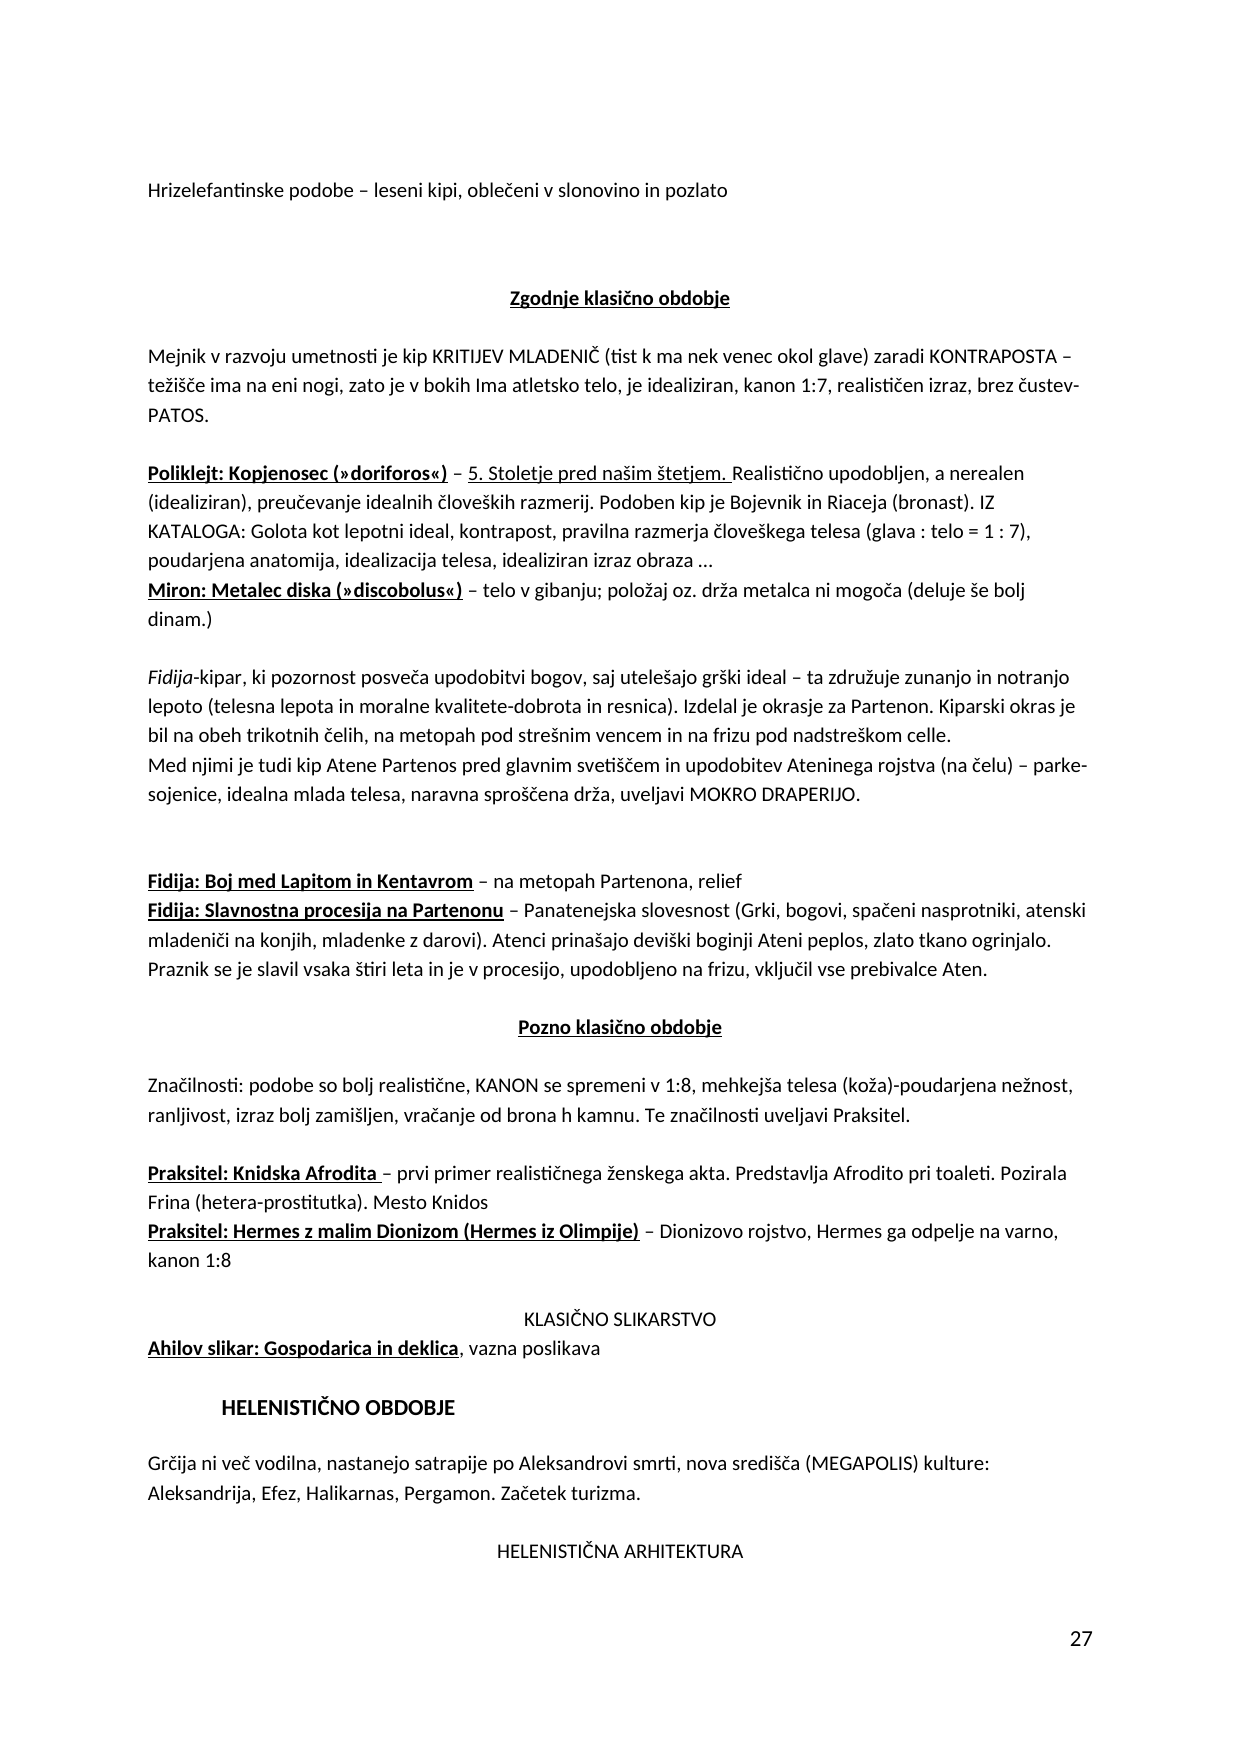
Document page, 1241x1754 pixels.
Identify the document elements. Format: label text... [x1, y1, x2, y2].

text Ahilov slikar: Gospodarica in deklica, vazna poslikava [148, 1335, 1093, 1361]
text Poliklejt: Kopjenosec (»doriforos«) – 5. Stoletje pred našim štetjem. Realistično upodobljen, a nerealen (idealiziran), preučevanje idealnih človeških razmerij. Podoben kip je Bojevnik in Riaceja (bronast). IZ KATALOGA: Golota kot lepotni ideal, kontrapost, pravilna razmerja človeškega telesa (glava : telo = 1 : 7), poudarjena anatomija, idealizacija telesa, idealiziran izraz obraza … [148, 460, 1093, 573]
text Mejnik v razvoju umetnosti je kip KRITIJEV MLADENIČ (tist k ma nek venec okol glave) zaradi KONTRAPOSTA – težišče ima na eni nogi, zato je v bokih Ima atletsko telo, je idealiziran, kanon 1:7, realističen izraz, brez čustev-PATOS. [148, 343, 1093, 427]
text Fidija: Slavnostna procesija na Partenonu – Panatenejska slovesnost (Grki, bogovi, spačeni nasprotniki, atenski mladeniči na konjih, mladenke z darovi). Atenci prinašajo deviški boginji Ateni peplos, zlato tkano ogrinjalo. Praznik se je slavil vsaka štiri leta in je v procesijo, upodobljeno na frizu, vključil vse prebivalce Aten. [148, 898, 1093, 981]
text Pozno klasično obdobje [148, 1014, 1093, 1040]
text HELENISTIČNA ARHITEKTURA [148, 1538, 1093, 1563]
text Zgodnje klasično obdobje [148, 285, 1093, 311]
text Grčija ni več vodilna, nastanejo satrapije po Aleksandrovi smrti, nova središča (MEGAPOLIS) kulture: Aleksandrija, Efez, Halikarnas, Pergamon. Začetek turizma. [148, 1451, 1093, 1505]
text Praksitel: Knidska Afrodita – prvi primer realističnega ženskega akta. Predstavlja Afrodito pri toaleti. Pozirala Frina (hetera-prostitutka). Mesto Knidos [148, 1160, 1093, 1215]
text Praksitel: Hermes z malim Dionizom (Hermes iz Olimpije) – Dionizovo rojstvo, Hermes ga odpelje na varno, kanon 1:8 [148, 1218, 1093, 1273]
text Fidija-kipar, ki pozornost posveča upodobitvi bogov, saj utelešajo grški ideal – ta združuje zunanjo in notranjo lepoto (telesna lepota in moralne kvalitete-dobrota in resnica). Izdelal je okrasje za Partenon. Kiparski okras je bil na obeh trikotnih čelih, na metopah pod strešnim vencem in na frizu pod nadstreškom celle. [148, 664, 1093, 748]
subtitle HELENISTIČNO OBDOBJE [221, 1393, 1093, 1421]
text Miron: Metalec diska (»discobolus«) – telo v gibanju; položaj oz. drža metalca ni mogoča (deluje še bolj dinam.) [148, 577, 1093, 631]
text Fidija: Boj med Lapitom in Kentavrom – na metopah Partenona, relief [148, 868, 1093, 894]
text Hrizelefantinske podobe – leseni kipi, oblečeni v slonovino in pozlato [148, 177, 1093, 202]
text Značilnosti: podobe so bolj realistične, KANON se spremeni v 1:8, mehkejša telesa (koža)-poudarjena nežnost, ranljivost, izraz bolj zamišljen, vračanje od brona h kamnu. Te značilnosti uveljavi Praksitel. [148, 1073, 1093, 1127]
text KLASIČNO SLIKARSTVO [148, 1306, 1093, 1331]
text Med njimi je tudi kip Atene Partenos pred glavnim svetiščem in upodobitev Ateninega rojstva (na čelu) – parke-sojenice, idealna mlada telesa, naravna sproščena drža, uveljavi MOKRO DRAPERIJO. [148, 752, 1093, 806]
